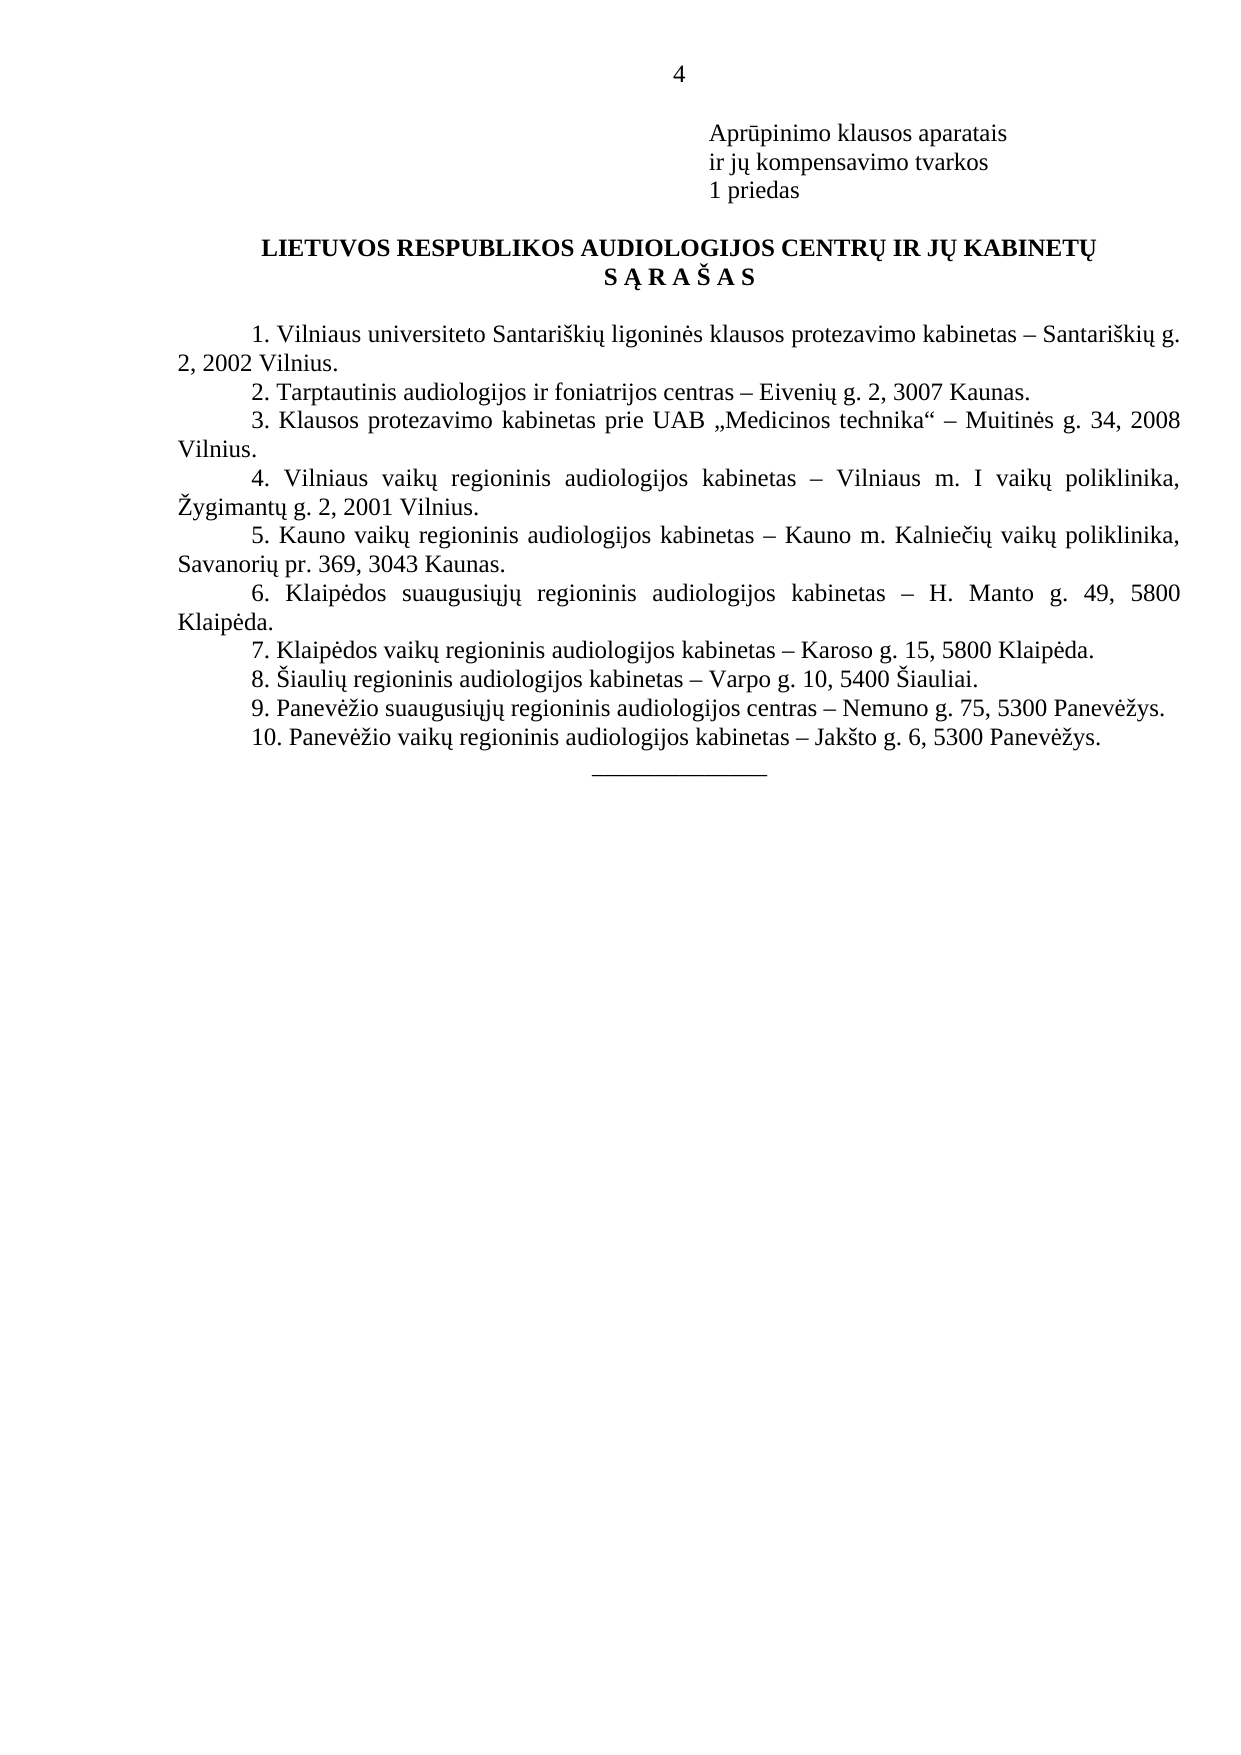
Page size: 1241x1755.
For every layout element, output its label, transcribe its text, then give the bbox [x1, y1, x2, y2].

text 1. Vilniaus universiteto Santariškių ligoninės klausos protezavimo kabinetas – Santariškių g. 2, 2002 Vilnius. [177, 319, 1181, 377]
text LIETUVOS RESPUBLIKOS AUDIOLOGIJOS CENTRŲ IR JŲ KABINETŲ [177, 233, 1181, 262]
text S Ą R A Š A S [177, 262, 1181, 291]
text Aprūpinimo klausos aparatais [709, 118, 1181, 147]
text ir jų kompensavimo tvarkos [177, 147, 1181, 176]
text 7. Klaipėdos vaikų regioninis audiologijos kabinetas – Karoso g. 15, 5800 Klaipėda. [177, 636, 1181, 664]
text 5. Kauno vaikų regioninis audiologijos kabinetas – Kauno m. Kalniečių vaikų poliklinika, Savanorių pr. 369, 3043 Kaunas. [177, 521, 1181, 578]
text 10. Panevėžio vaikų regioninis audiologijos kabinetas – Jakšto g. 6, 5300 Panevėžys. [177, 722, 1181, 751]
text 2. Tarptautinis audiologijos ir foniatrijos centras – Eivenių g. 2, 3007 Kaunas. [177, 377, 1181, 406]
text 8. Šiaulių regioninis audiologijos kabinetas – Varpo g. 10, 5400 Šiauliai. [177, 664, 1181, 693]
text 9. Panevėžio suaugusiųjų regioninis audiologijos centras – Nemuno g. 75, 5300 Panevėžys. [177, 693, 1181, 722]
text 3. Klausos protezavimo kabinetas prie UAB „Medicinos technika“ – Muitinės g. 34, 2008 Vilnius. [177, 406, 1181, 463]
text ______________ [177, 751, 1181, 779]
text 1 priedas [177, 176, 1181, 204]
text 6. Klaipėdos suaugusiųjų regioninis audiologijos kabinetas – H. Manto g. 49, 5800 Klaipėda. [177, 578, 1181, 636]
text 4. Vilniaus vaikų regioninis audiologijos kabinetas – Vilniaus m. I vaikų poliklinika, Žygimantų g. 2, 2001 Vilnius. [177, 463, 1181, 521]
